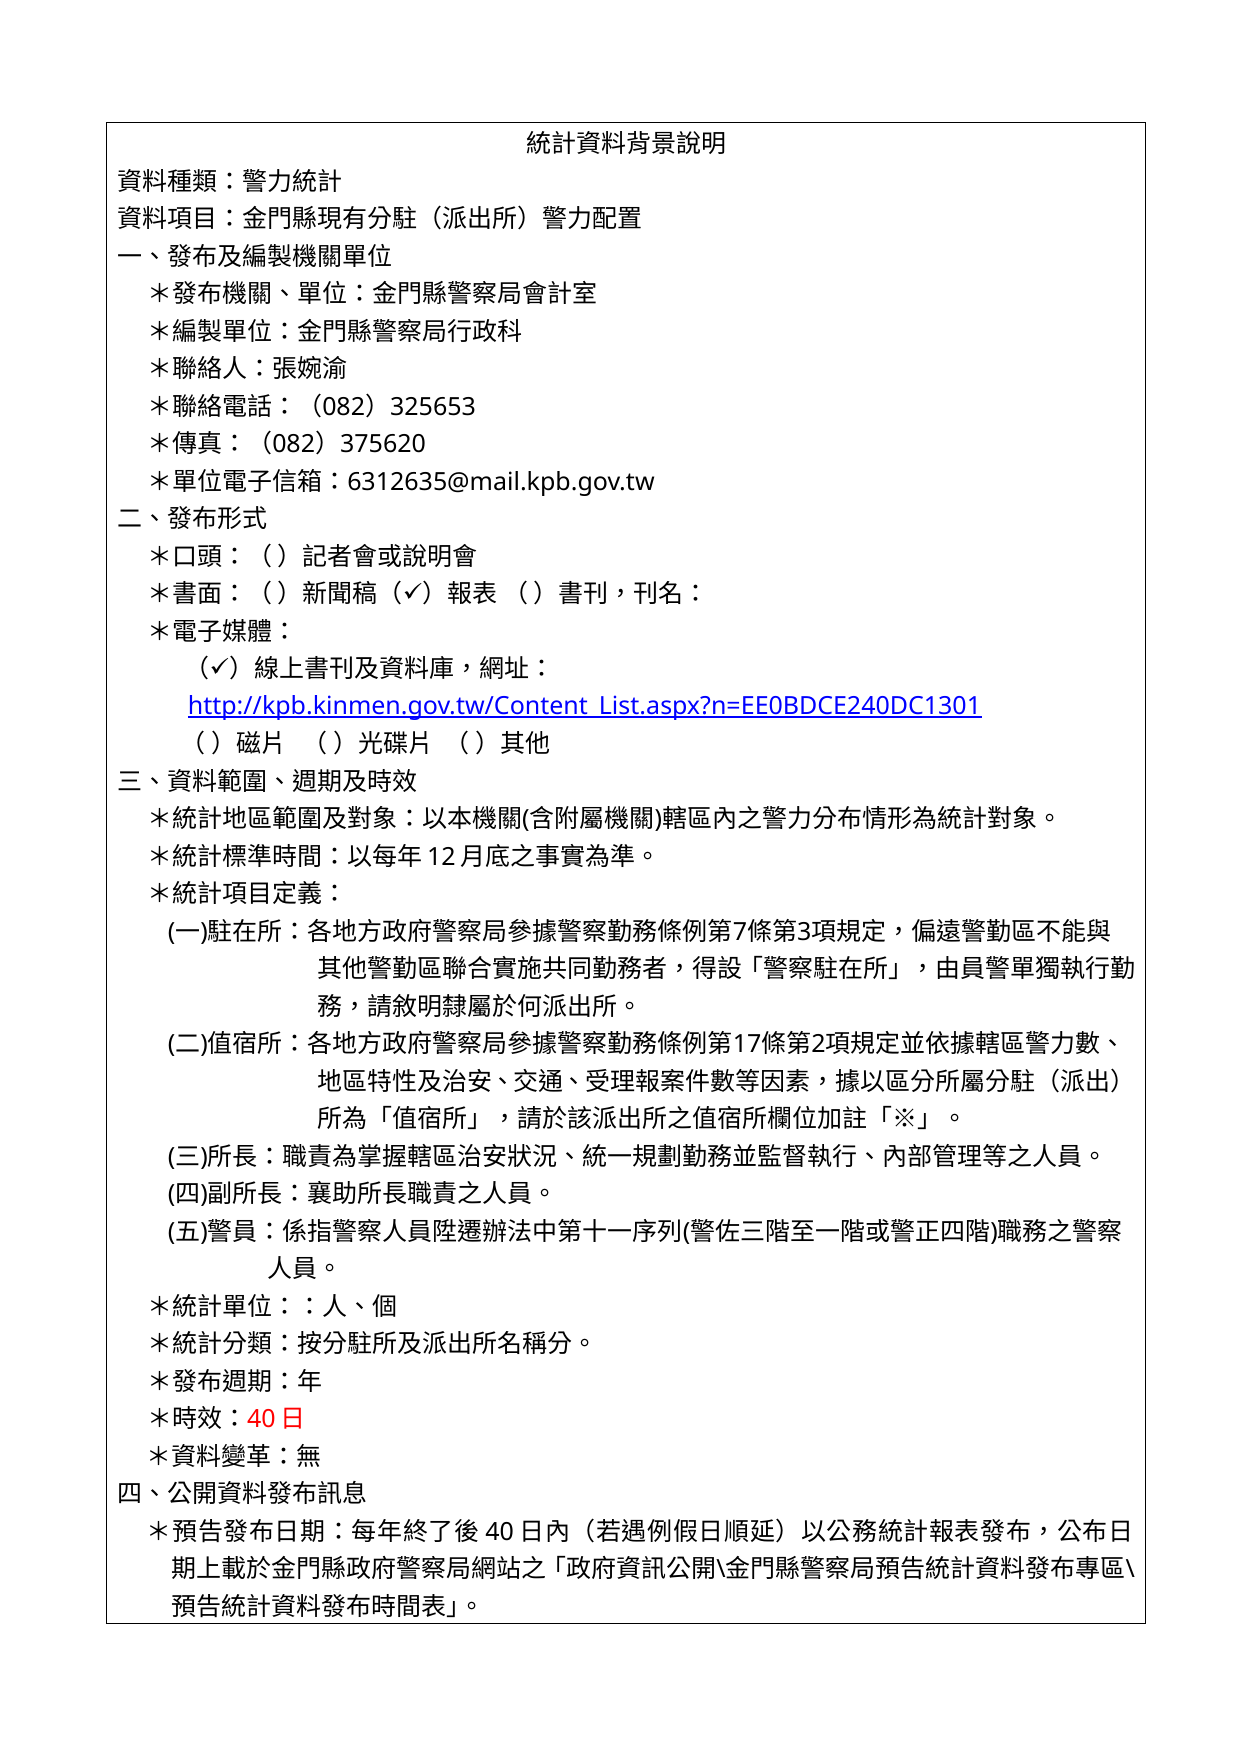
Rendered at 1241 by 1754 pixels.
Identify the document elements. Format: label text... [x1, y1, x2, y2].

table_header 統計資料背景說明 資料種類：警力統計 資料項目：金門縣現有分駐（派出所）警力配置 一、發布及編製機關單位 ＊發布機關、單位：金門縣警察局會計室 ＊編製單位：金門縣警察局行政科 ＊聯絡人：張婉渝 ＊聯絡電話：（082）325653 ＊傳真：（082）375620 ＊單位電子信箱：6312635@mail.kpb.gov.tw 二、發布形式 ＊口頭：（ ）記者會或說明會 ＊書面：（ ）新聞稿（）報表 （ ）書刊，刊名： ＊電子媒體： （）線上書刊及資料庫，網址： http://kpb.kinmen.gov.tw/Content_List.aspx?n=EE0BDCE240DC1301 （ ）磁片 （ ）光碟片 （ ）其他 三、資料範圍、週期及時效 ＊統計地區範圍及對象：以本機關(含附屬機關)轄區內之警力分布情形為統計對象。 ＊統計標準時間：以每年12月底之事實為準。 ＊統計項目定義： (一)駐在所：各地方政府警察局參據警察勤務條例第7條第3項規定，偏遠警勤區不能與其他警勤區聯合實施共同勤務者，得設「警察駐在所」，由員警單獨執行勤務，請敘明隸屬於何派出所。 (二)值宿所：各地方政府警察局參據警察勤務條例第17條第2項規定並依據轄區警力數、地區特性及治安、交通、受理報案件數等因素，據以區分所屬分駐（派出）所為「值宿所」，請於該派出所之值宿所欄位加註「※」。 (三)所長：職責為掌握轄區治安狀況、統一規劃勤務並監督執行、內部管理等之人員。 (四)副所長：襄助所長職責之人員。 (五)警員：係指警察人員陞遷辦法中第十一序列(警佐三階至一階或警正四階)職務之警察人員。 ＊統計單位：：人、個 ＊統計分類：按分駐所及派出所名稱分。 ＊發布週期：年 ＊時效：40日 ＊資料變革：無 四、公開資料發布訊息 ＊預告發布日期：每年終了後40日內（若遇例假日順延）以公務統計報表發布，公布日期上載於金門縣政府警察局網站之「政府資訊公開\金門縣警察局預告統計資料發布專區\預告統計資料發布時間表」。 [107, 123, 1145, 1623]
